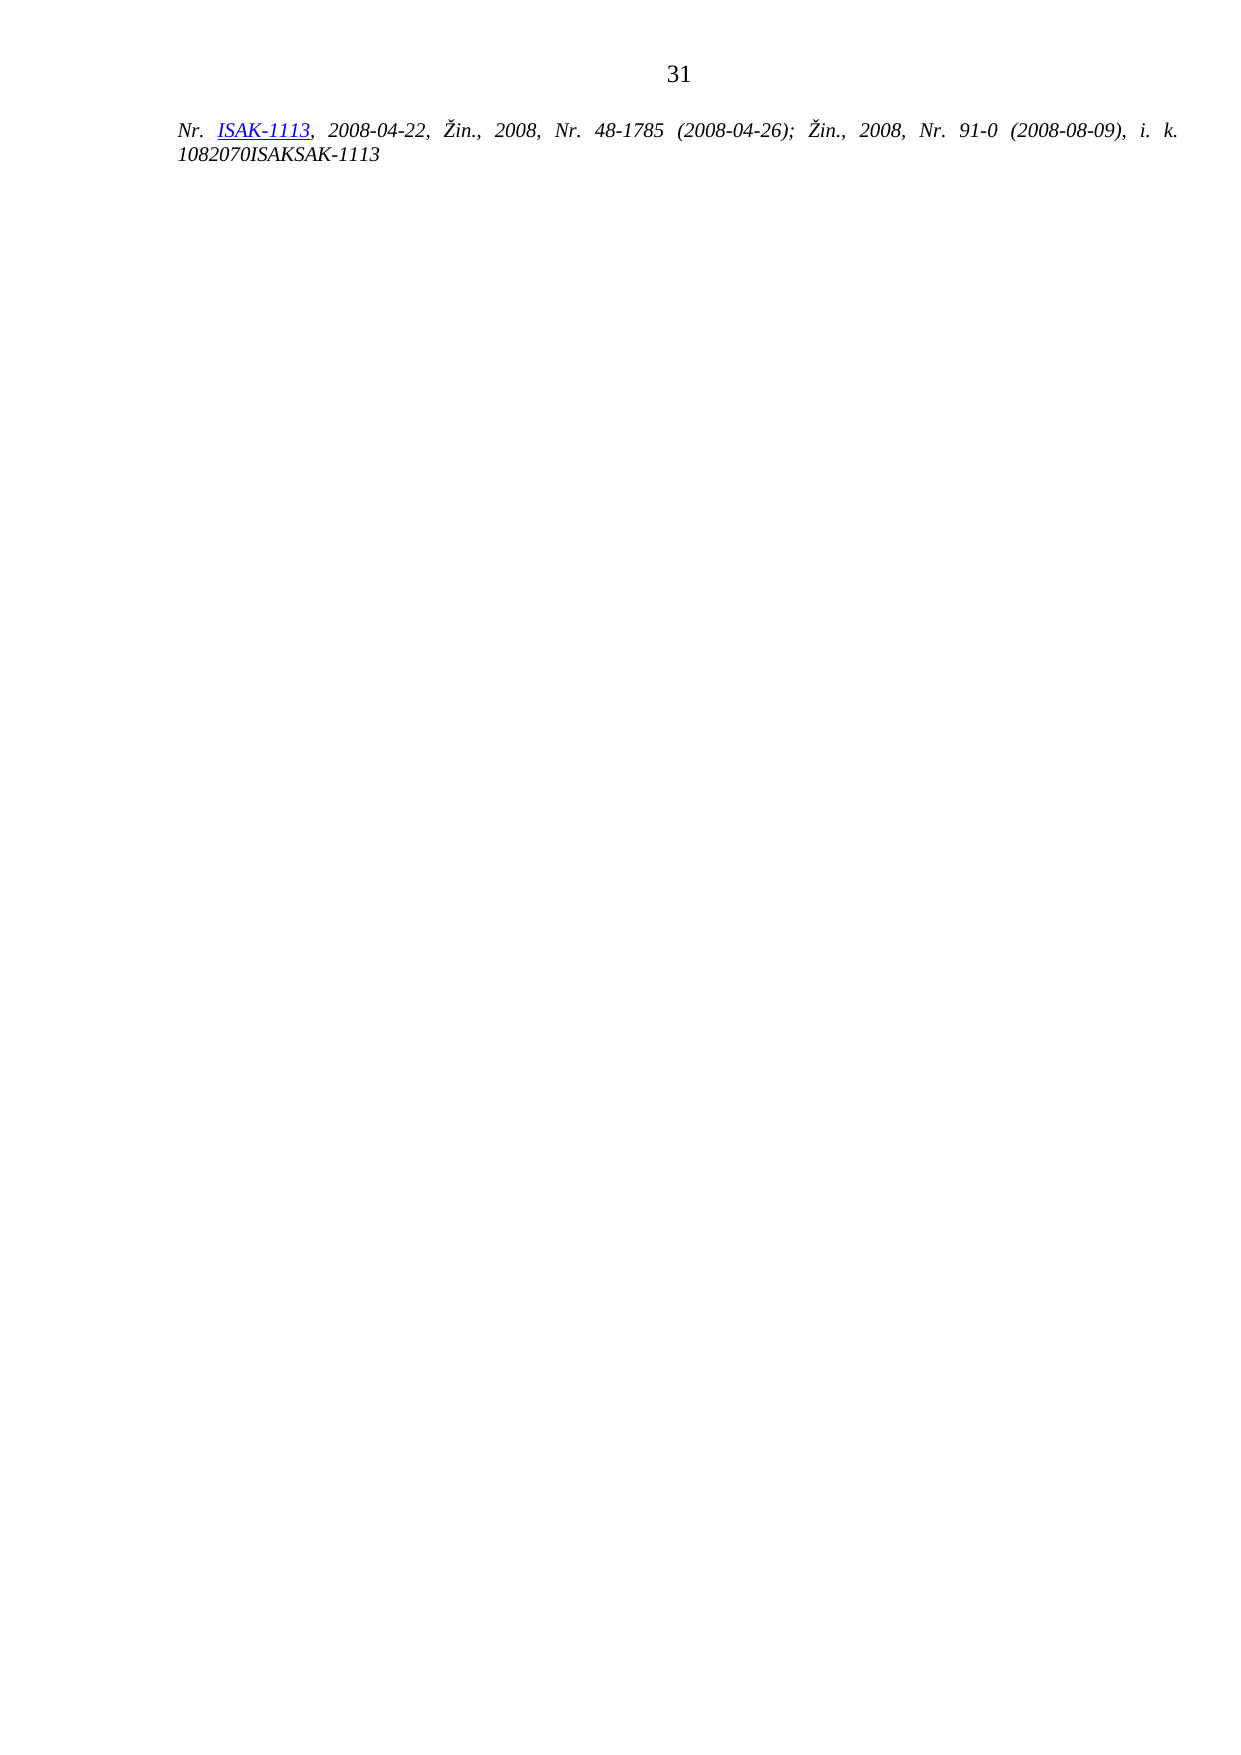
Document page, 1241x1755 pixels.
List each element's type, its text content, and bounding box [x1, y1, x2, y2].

text Nr. ISAK-1113, 2008-04-22, Žin., 2008, Nr. 48-1785 (2008-04-26); Žin., 2008, Nr. 91-0 (2008-08-09), i. k. 1082070ISAKSAK-1113 [177, 118, 1181, 166]
